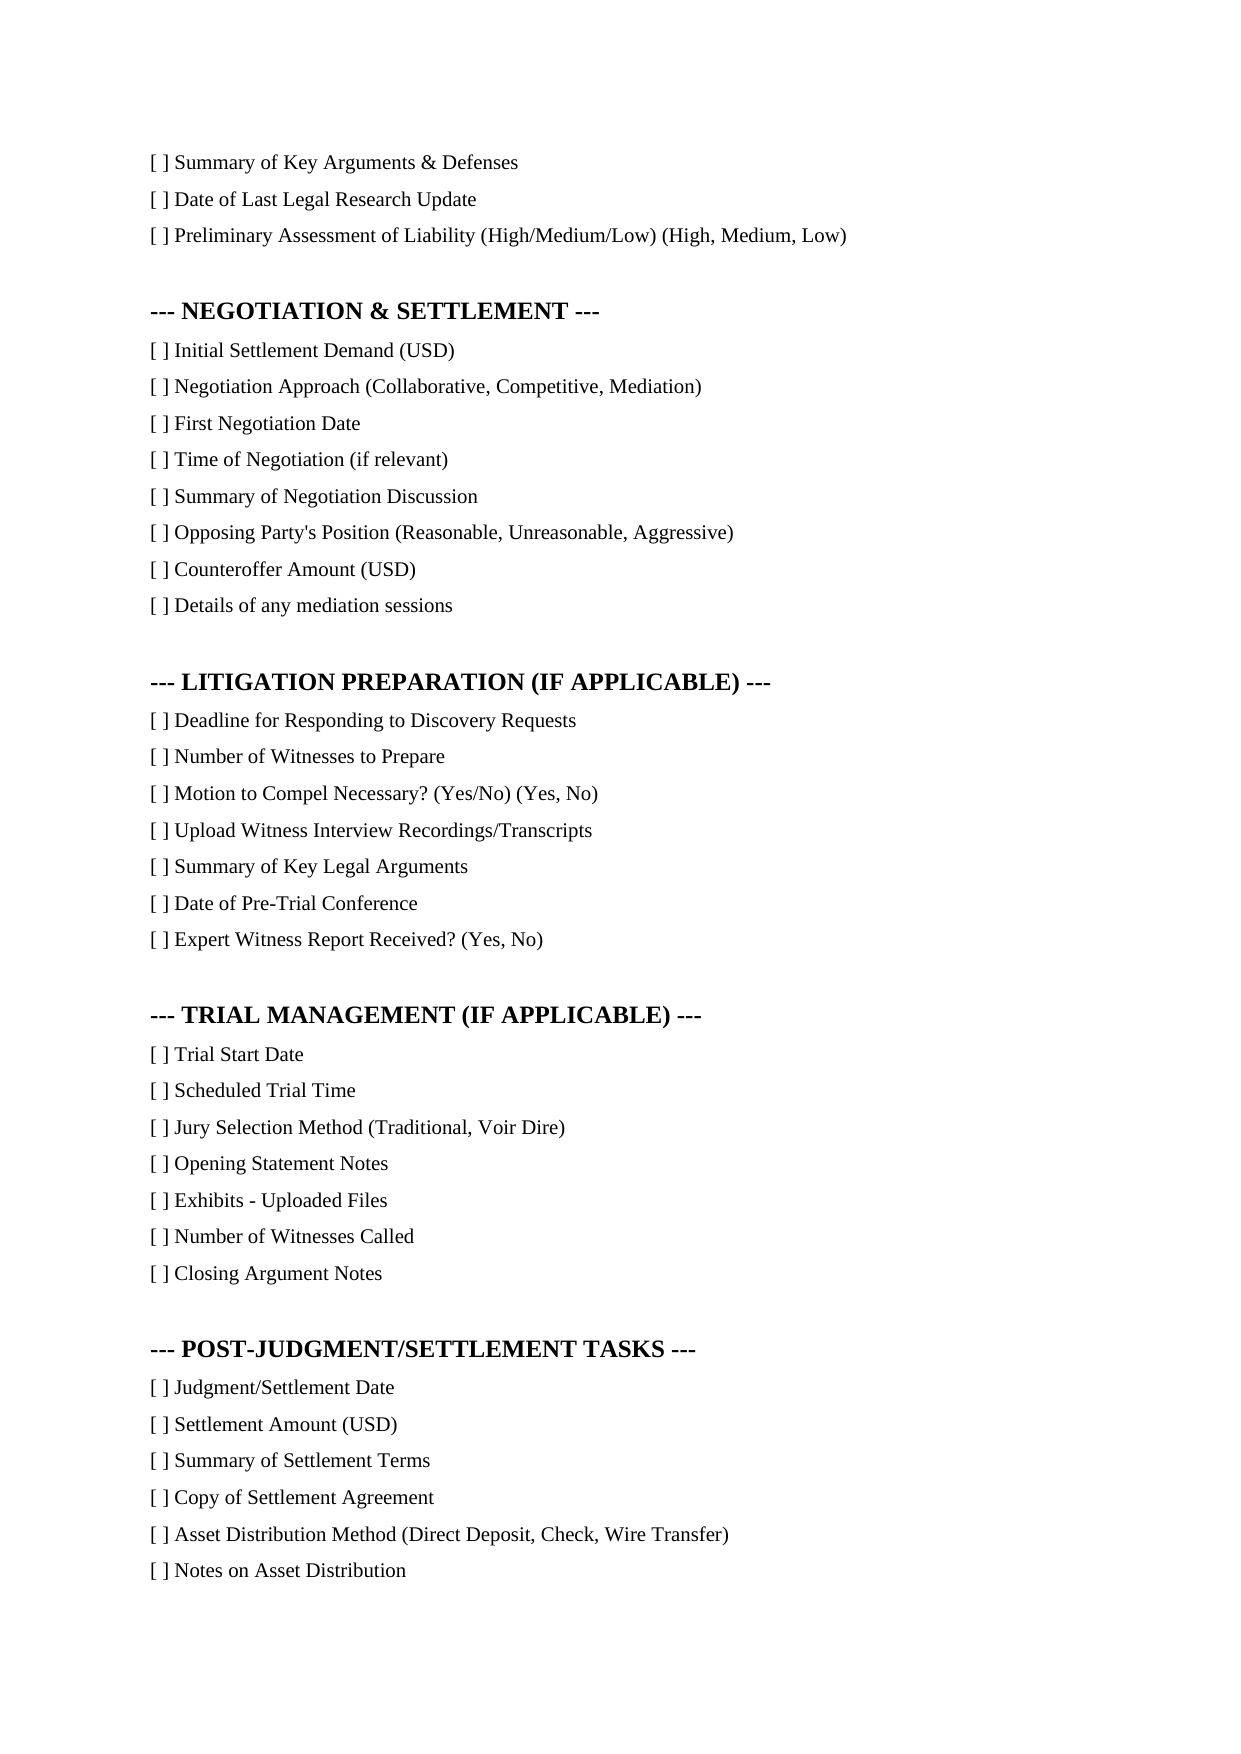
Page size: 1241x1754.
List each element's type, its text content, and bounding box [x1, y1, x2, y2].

text [ ] Counteroffer Amount (USD) [150, 557, 1090, 581]
text [ ] Summary of Settlement Terms [150, 1448, 1090, 1472]
text --- NEGOTIATION & SETTLEMENT --- [150, 296, 1090, 325]
text [ ] Deadline for Responding to Discovery Requests [150, 708, 1090, 732]
text --- TRIAL MANAGEMENT (IF APPLICABLE) --- [150, 1000, 1090, 1029]
text [ ] Initial Settlement Demand (USD) [150, 337, 1090, 362]
text [ ] Time of Negotiation (if relevant) [150, 447, 1090, 471]
text [ ] Notes on Asset Distribution [150, 1558, 1090, 1582]
text [ ] Jury Selection Method (Traditional, Voir Dire) [150, 1115, 1090, 1139]
text [ ] Expert Witness Report Received? (Yes, No) [150, 927, 1090, 951]
text [ ] Motion to Compel Necessary? (Yes/No) (Yes, No) [150, 781, 1090, 805]
text [ ] Summary of Key Arguments & Defenses [150, 150, 1090, 174]
text [ ] Trial Start Date [150, 1042, 1090, 1066]
text [ ] Details of any mediation sessions [150, 593, 1090, 617]
text [ ] Opposing Party's Position (Reasonable, Unreasonable, Aggressive) [150, 520, 1090, 544]
text [ ] Preliminary Assessment of Liability (High/Medium/Low) (High, Medium, Low) [150, 223, 1090, 247]
text [ ] Opening Statement Notes [150, 1151, 1090, 1175]
text [ ] Date of Pre-Trial Conference [150, 891, 1090, 915]
text --- LITIGATION PREPARATION (IF APPLICABLE) --- [150, 667, 1090, 695]
text --- POST-JUDGMENT/SETTLEMENT TASKS --- [150, 1334, 1090, 1363]
text [ ] Copy of Settlement Agreement [150, 1485, 1090, 1509]
text [ ] Number of Witnesses Called [150, 1224, 1090, 1248]
text [ ] Summary of Negotiation Discussion [150, 484, 1090, 508]
text [ ] Upload Witness Interview Recordings/Transcripts [150, 817, 1090, 842]
text [ ] Settlement Amount (USD) [150, 1412, 1090, 1436]
text [ ] Exhibits - Uploaded Files [150, 1188, 1090, 1212]
text [ ] Summary of Key Legal Arguments [150, 854, 1090, 878]
text [ ] Asset Distribution Method (Direct Deposit, Check, Wire Transfer) [150, 1522, 1090, 1546]
text [ ] Judgment/Settlement Date [150, 1375, 1090, 1399]
text [ ] Number of Witnesses to Prepare [150, 744, 1090, 768]
text [ ] Scheduled Trial Time [150, 1078, 1090, 1102]
text [ ] Closing Argument Notes [150, 1261, 1090, 1285]
text [ ] Negotiation Approach (Collaborative, Competitive, Mediation) [150, 374, 1090, 398]
text [ ] First Negotiation Date [150, 411, 1090, 435]
text [ ] Date of Last Legal Research Update [150, 187, 1090, 211]
